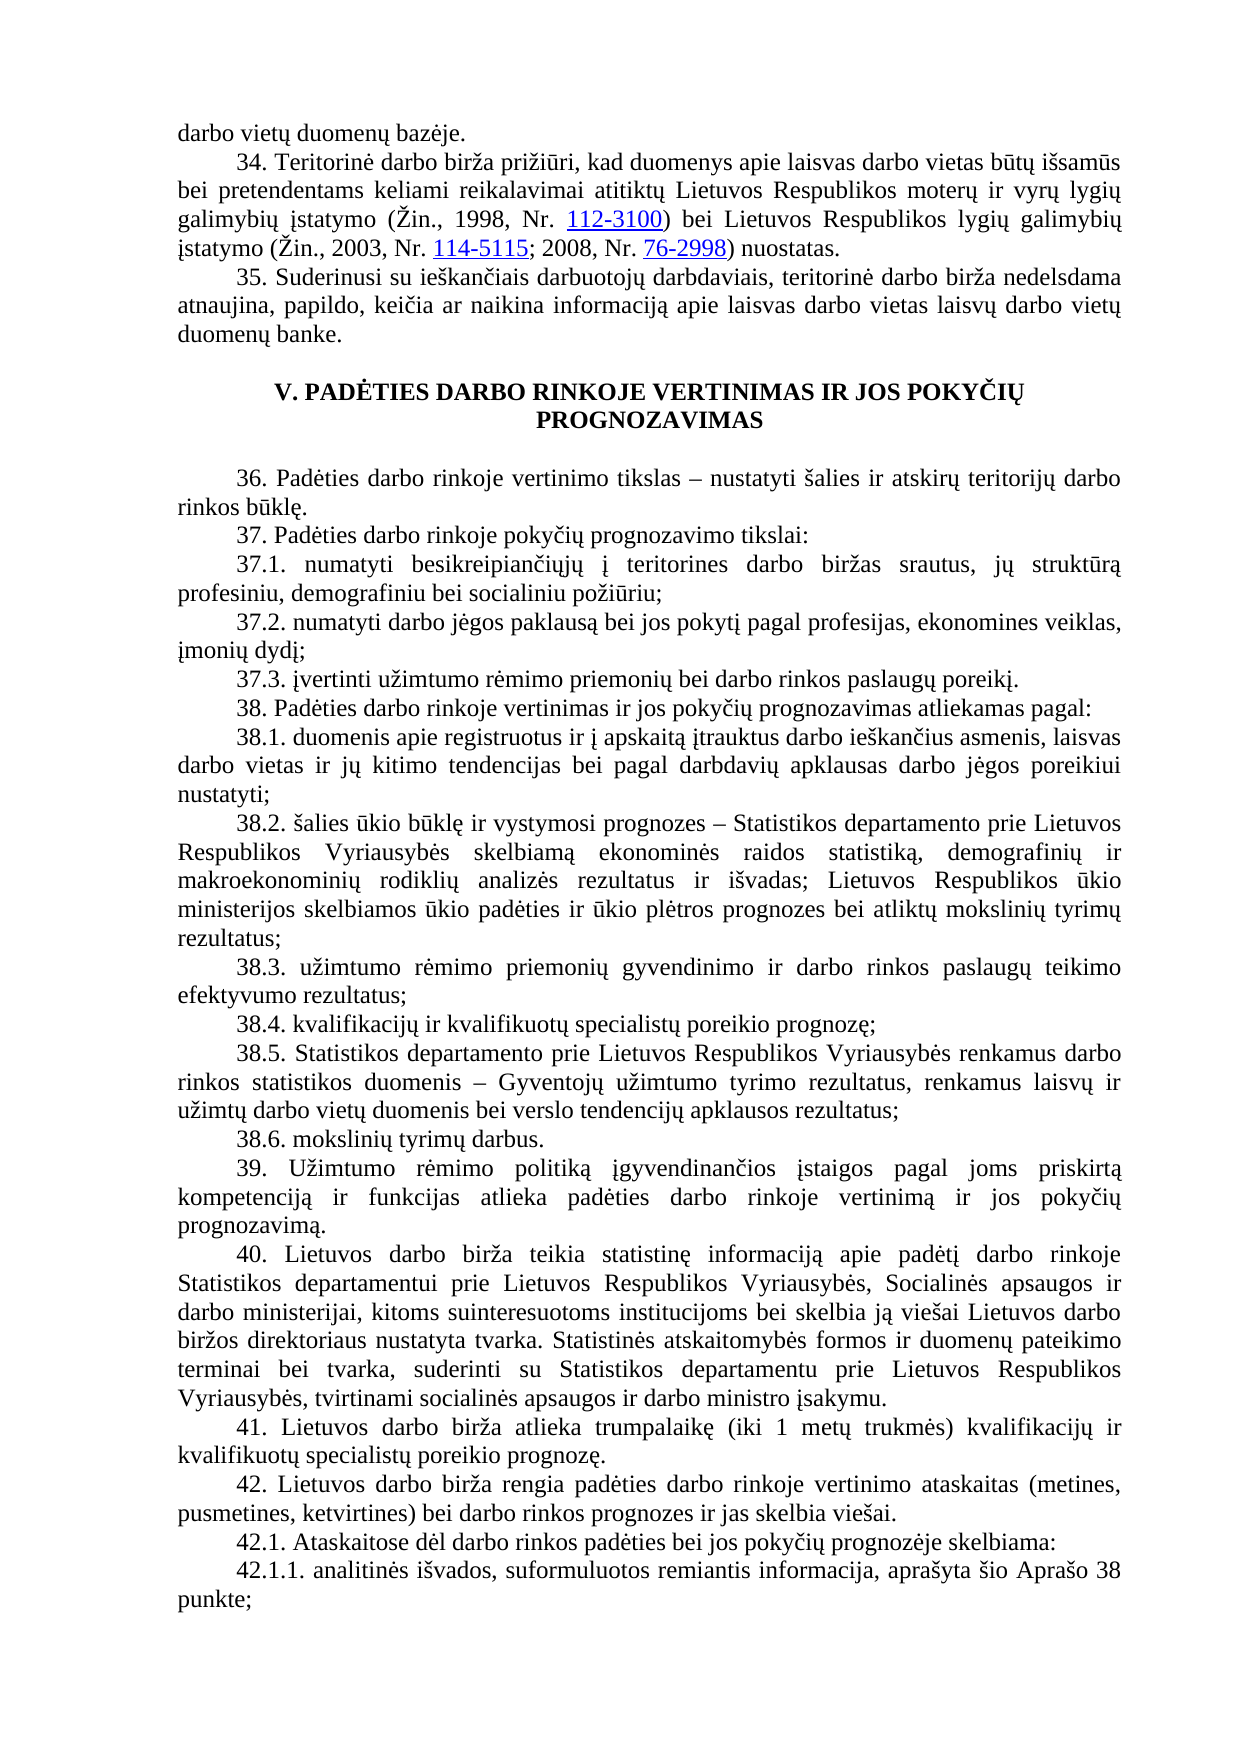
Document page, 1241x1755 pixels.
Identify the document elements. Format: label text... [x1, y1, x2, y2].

text 37.3. įvertinti užimtumo rėmimo priemonių bei darbo rinkos paslaugų poreikį. [177, 664, 1122, 693]
text 38.3. užimtumo rėmimo priemonių gyvendinimo ir darbo rinkos paslaugų teikimo efektyvumo rezultatus; [177, 952, 1122, 1009]
text 42. Lietuvos darbo birža rengia padėties darbo rinkoje vertinimo ataskaitas (metines, pusmetines, ketvirtines) bei darbo rinkos prognozes ir jas skelbia viešai. [177, 1469, 1122, 1527]
text 34. Teritorinė darbo birža prižiūri, kad duomenys apie laisvas darbo vietas būtų išsamūs bei pretendentams keliami reikalavimai atitiktų Lietuvos Respublikos moterų ir vyrų lygių galimybių įstatymo (Žin., 1998, Nr. 112-3100) bei Lietuvos Respublikos lygių galimybių įstatymo (Žin., 2003, Nr. 114-5115; 2008, Nr. 76-2998) nuostatas. [177, 147, 1122, 262]
text 42.1.1. analitinės išvados, suformuluotos remiantis informacija, aprašyta šio Aprašo 38 punkte; [177, 1556, 1122, 1613]
text 39. Užimtumo rėmimo politiką įgyvendinančios įstaigos pagal joms priskirtą kompetenciją ir funkcijas atlieka padėties darbo rinkoje vertinimą ir jos pokyčių prognozavimą. [177, 1153, 1122, 1239]
text 37.1. numatyti besikreipiančiųjų į teritorines darbo biržas srautus, jų struktūrą profesiniu, demografiniu bei socialiniu požiūriu; [177, 549, 1122, 607]
text 38.1. duomenis apie registruotus ir į apskaitą įtrauktus darbo ieškančius asmenis, laisvas darbo vietas ir jų kitimo tendencijas bei pagal darbdavių apklausas darbo jėgos poreikiui nustatyti; [177, 722, 1122, 808]
text V. PADĖTIES DARBO RINKOJE VERTINIMAS IR JOS POKYČIŲ PROGNOZAVIMAS [177, 377, 1122, 434]
text 38.4. kvalifikacijų ir kvalifikuotų specialistų poreikio prognozę; [177, 1009, 1122, 1038]
text 35. Suderinusi su ieškančiais darbuotojų darbdaviais, teritorinė darbo birža nedelsdama atnaujina, papildo, keičia ar naikina informaciją apie laisvas darbo vietas laisvų darbo vietų duomenų banke. [177, 262, 1122, 348]
text 37. Padėties darbo rinkoje pokyčių prognozavimo tikslai: [177, 521, 1122, 549]
text 38. Padėties darbo rinkoje vertinimas ir jos pokyčių prognozavimas atliekamas pagal: [177, 693, 1122, 722]
text darbo vietų duomenų bazėje. [177, 118, 1122, 147]
text 38.2. šalies ūkio būklę ir vystymosi prognozes – Statistikos departamento prie Lietuvos Respublikos Vyriausybės skelbiamą ekonominės raidos statistiką, demografinių ir makroekonominių rodiklių analizės rezultatus ir išvadas; Lietuvos Respublikos ūkio ministerijos skelbiamos ūkio padėties ir ūkio plėtros prognozes bei atliktų mokslinių tyrimų rezultatus; [177, 808, 1122, 952]
text 36. Padėties darbo rinkoje vertinimo tikslas – nustatyti šalies ir atskirų teritorijų darbo rinkos būklę. [177, 463, 1122, 521]
text 37.2. numatyti darbo jėgos paklausą bei jos pokytį pagal profesijas, ekonomines veiklas, įmonių dydį; [177, 607, 1122, 664]
text 42.1. Ataskaitose dėl darbo rinkos padėties bei jos pokyčių prognozėje skelbiama: [177, 1527, 1122, 1556]
text 38.6. mokslinių tyrimų darbus. [177, 1124, 1122, 1153]
text 38.5. Statistikos departamento prie Lietuvos Respublikos Vyriausybės renkamus darbo rinkos statistikos duomenis – Gyventojų užimtumo tyrimo rezultatus, renkamus laisvų ir užimtų darbo vietų duomenis bei verslo tendencijų apklausos rezultatus; [177, 1038, 1122, 1124]
text 40. Lietuvos darbo birža teikia statistinę informaciją apie padėtį darbo rinkoje Statistikos departamentui prie Lietuvos Respublikos Vyriausybės, Socialinės apsaugos ir darbo ministerijai, kitoms suinteresuotoms institucijoms bei skelbia ją viešai Lietuvos darbo biržos direktoriaus nustatyta tvarka. Statistinės atskaitomybės formos ir duomenų pateikimo terminai bei tvarka, suderinti su Statistikos departamentu prie Lietuvos Respublikos Vyriausybės, tvirtinami socialinės apsaugos ir darbo ministro įsakymu. [177, 1239, 1122, 1412]
text 41. Lietuvos darbo birža atlieka trumpalaikę (iki 1 metų trukmės) kvalifikacijų ir kvalifikuotų specialistų poreikio prognozę. [177, 1412, 1122, 1469]
